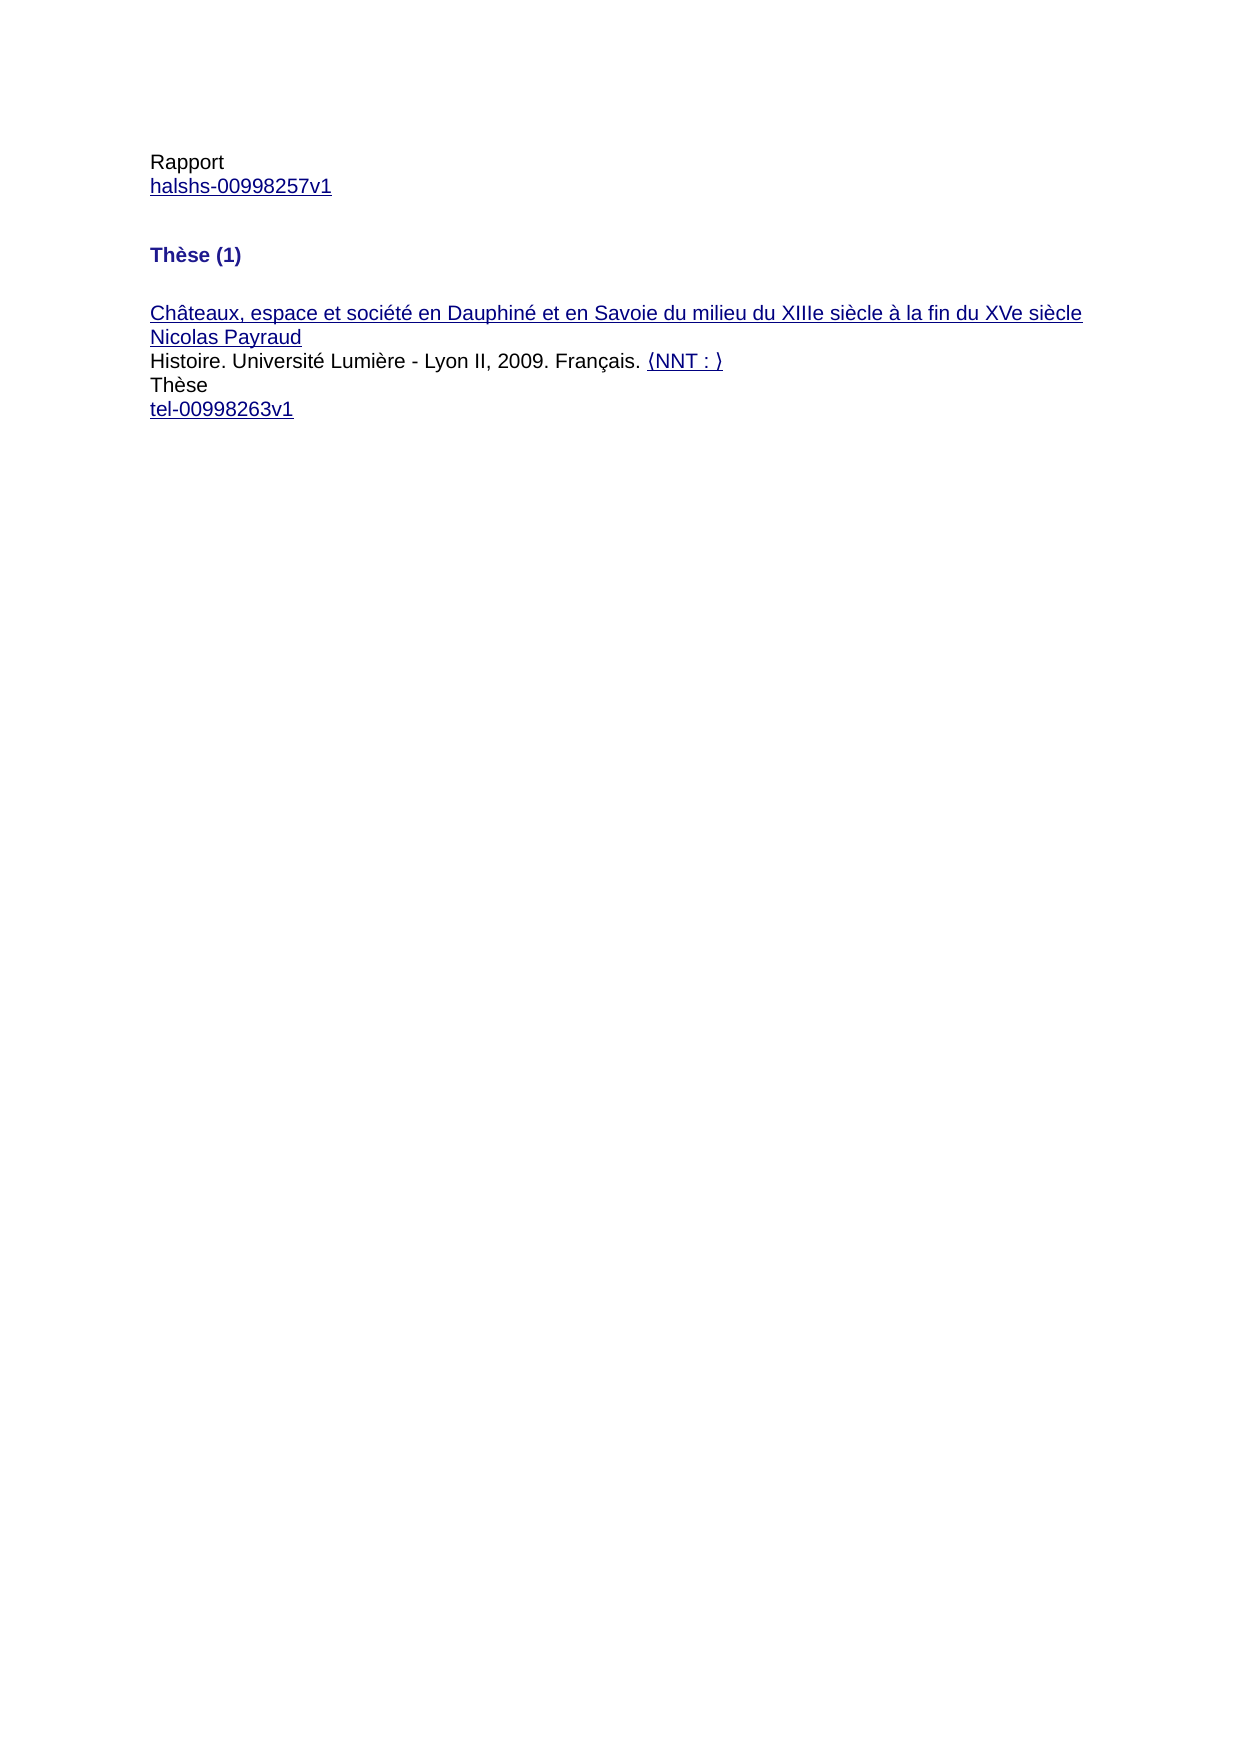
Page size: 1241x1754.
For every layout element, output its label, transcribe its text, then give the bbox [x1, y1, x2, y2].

table_header Châteaux, espace et société en Dauphiné et en Savoie du milieu du XIIIe siècle à la fin du XVe siècle Nicolas Payraud Histoire. Université Lumière - Lyon II, 2009. Français. ⟨NNT : ⟩ Thèse tel-00998263v1 [150, 301, 1090, 421]
subtitle Thèse (1) [150, 243, 1090, 267]
table_cell Bâtir et dominer : les édifices comtaux dans la châtellenie savoyarde de Miribel (1355-1386) Nicolas Payraud 2002 Rapport halshs-00998257v1 [150, 150, 1090, 198]
